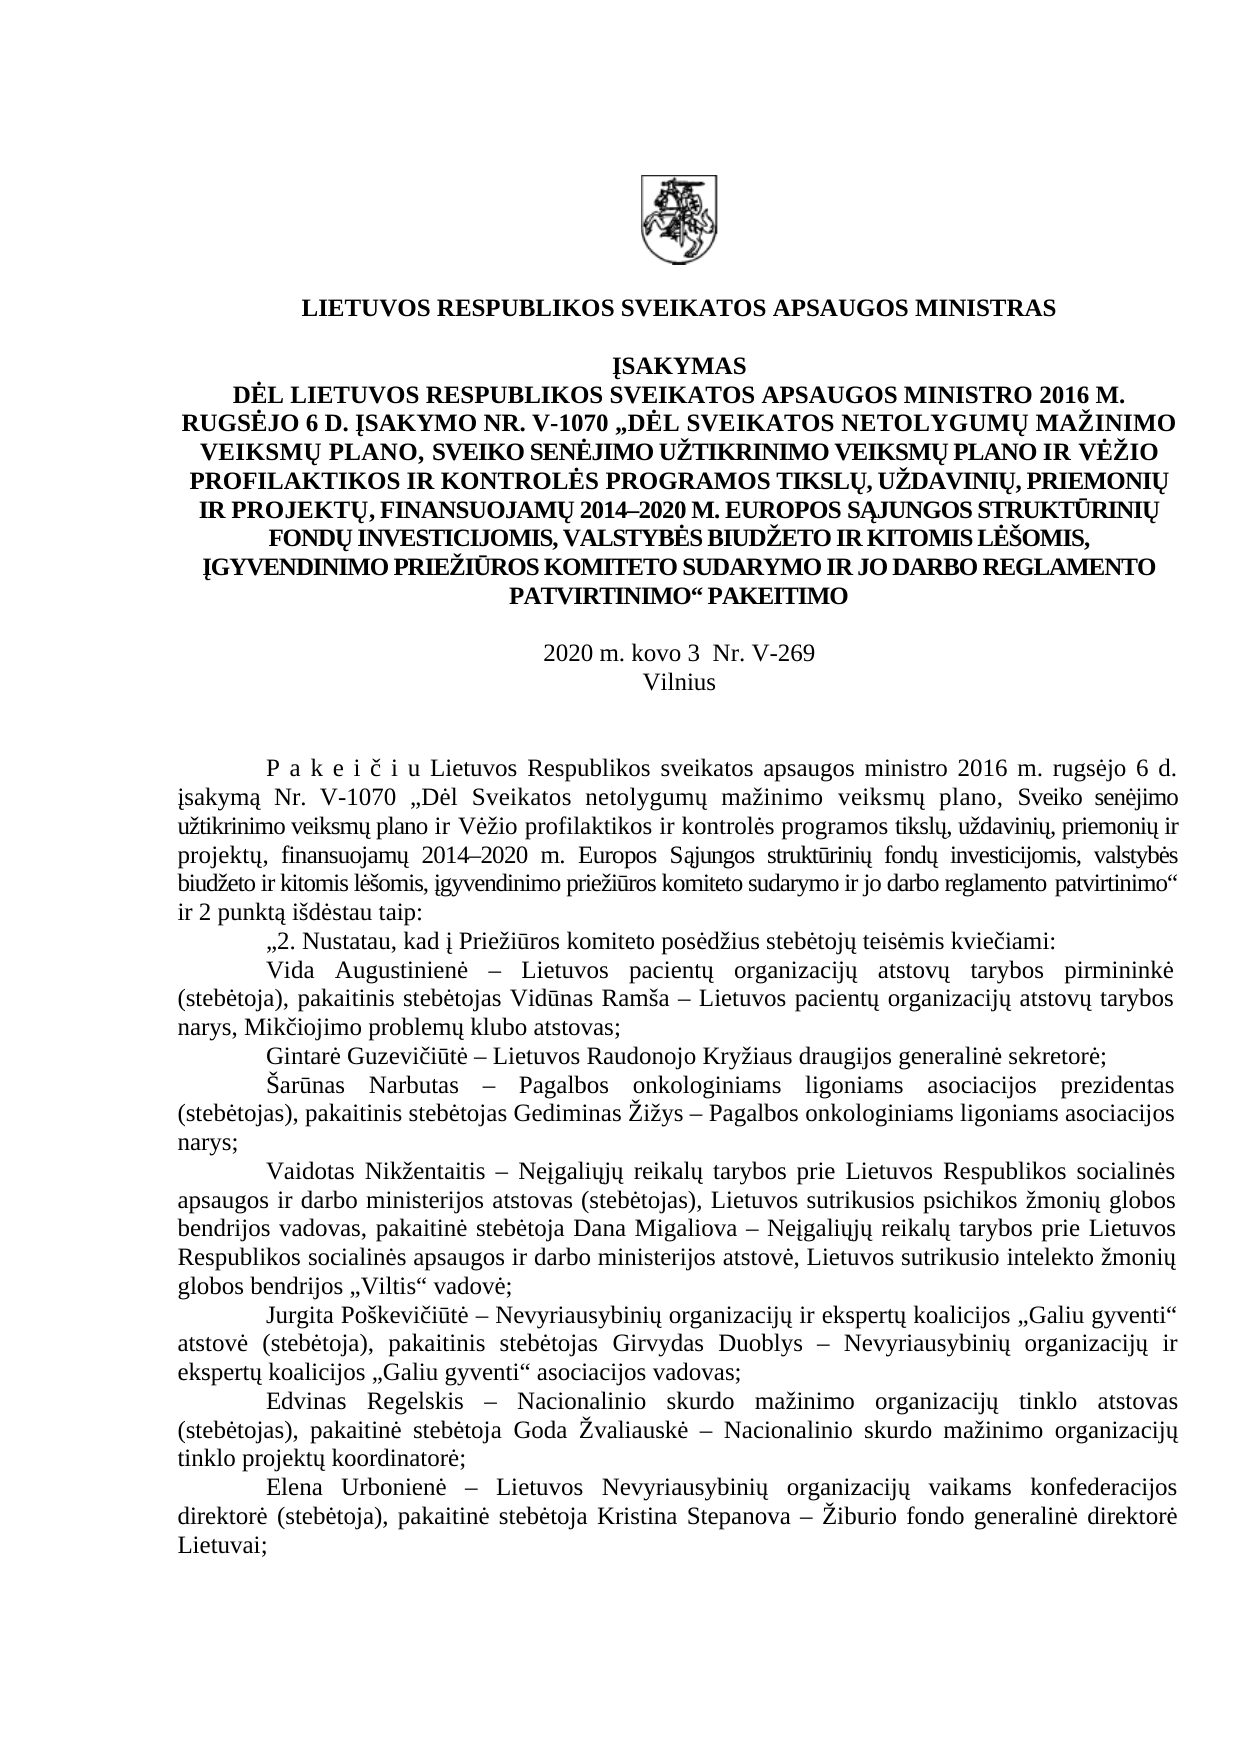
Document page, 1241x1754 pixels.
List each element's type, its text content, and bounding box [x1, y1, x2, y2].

text Vaidotas Nikžentaitis – Neįgaliųjų reikalų tarybos prie Lietuvos Respublikos socialinės apsaugos ir darbo ministerijos atstovas (stebėtojas), Lietuvos sutrikusios psichikos žmonių globos bendrijos vadovas, pakaitinė stebėtoja Dana Migaliova – Neįgaliųjų reikalų tarybos prie Lietuvos Respublikos socialinės apsaugos ir darbo ministerijos atstovė, Lietuvos sutrikusio intelekto žmonių globos bendrijos „Viltis“ vadovė; [177, 1156, 1177, 1300]
text Gintarė Guzevičiūtė – Lietuvos Raudonojo Kryžiaus draugijos generalinė sekretorė; [177, 1041, 1181, 1070]
text Edvinas Regelskis – Nacionalinio skurdo mažinimo organizacijų tinklo atstovas (stebėtojas), pakaitinė stebėtoja Goda Žvaliauskė – Nacionalinio skurdo mažinimo organizacijų tinklo projektų koordinatorė; [177, 1386, 1179, 1472]
text Elena Urbonienė – Lietuvos Nevyriausybinių organizacijų vaikams konfederacijos direktorė (stebėtoja), pakaitinė stebėtoja Kristina Stepanova – Žiburio fondo generalinė direktorė Lietuvai; [177, 1472, 1178, 1558]
text 2020 m. kovo 3 Nr. V-269 [177, 638, 1181, 667]
text ĮSAKYMAS [177, 351, 1181, 380]
text P a k e i č i u Lietuvos Respublikos sveikatos apsaugos ministro 2016 m. rugsėjo 6 d. įsakymą Nr. V-1070 „Dėl Sveikatos netolygumų mažinimo veiksmų plano, Sveiko senėjimo užtikrinimo veiksmų plano ir Vėžio profilaktikos ir kontrolės programos tikslų, uždavinių, priemonių ir projektų, finansuojamų 2014–2020 m. Europos Sąjungos struktūrinių fondų investicijomis, valstybės biudžeto ir kitomis lėšomis, įgyvendinimo priežiūros komiteto sudarymo ir jo darbo reglamento patvirtinimo“ ir 2 punktą išdėstau taip: [177, 753, 1179, 926]
text „2. Nustatau, kad į Priežiūros komiteto posėdžius stebėtojų teisėmis kviečiami: [177, 926, 1181, 955]
text Šarūnas Narbutas – Pagalbos onkologiniams ligoniams asociacijos prezidentas (stebėtojas), pakaitinis stebėtojas Gediminas Žižys – Pagalbos onkologiniams ligoniams asociacijos narys; [177, 1070, 1175, 1156]
text DĖL LIETUVOS RESPUBLIKOS SVEIKATOS APSAUGOS MINISTRO 2016 M. RUGSĖJO 6 D. ĮSAKYMO NR. V-1070 „DĖL SVEIKATOS NETOLYGUMŲ MAŽINIMO VEIKSMŲ PLANO, SVEIKO SENĖJIMO UŽTIKRINIMO VEIKSMŲ PLANO IR VĖŽIO PROFILAKTIKOS IR KONTROLĖS PROGRAMOS TIKSLŲ, UŽDAVINIŲ, PRIEMONIŲ IR PROJEKTŲ, FINANSUOJAMŲ 2014–2020 M. EUROPOS SĄJUNGOS STRUKTŪRINIŲ FONDŲ INVESTICIJOMIS, VALSTYBĖS BIUDŽETO IR KITOMIS LĖŠOMIS, ĮGYVENDINIMO PRIEŽIŪROS KOMITETO SUDARYMO IR JO DARBO REGLAMENTO PATVIRTINIMO“ PAKEITIMO [177, 380, 1181, 610]
text Vilnius [177, 667, 1181, 696]
text Vida Augustinienė – Lietuvos pacientų organizacijų atstovų tarybos pirmininkė (stebėtoja), pakaitinis stebėtojas Vidūnas Ramša – Lietuvos pacientų organizacijų atstovų tarybos narys, Mikčiojimo problemų klubo atstovas; [177, 955, 1175, 1041]
text Jurgita Poškevičiūtė – Nevyriausybinių organizacijų ir ekspertų koalicijos „Galiu gyventi“ atstovė (stebėtoja), pakaitinis stebėtojas Girvydas Duoblys – Nevyriausybinių organizacijų ir ekspertų koalicijos „Galiu gyventi“ asociacijos vadovas; [177, 1300, 1178, 1386]
text LIETUVOS RESPUBLIKOS SVEIKATOS APSAUGOS MINISTRAS [177, 293, 1181, 322]
